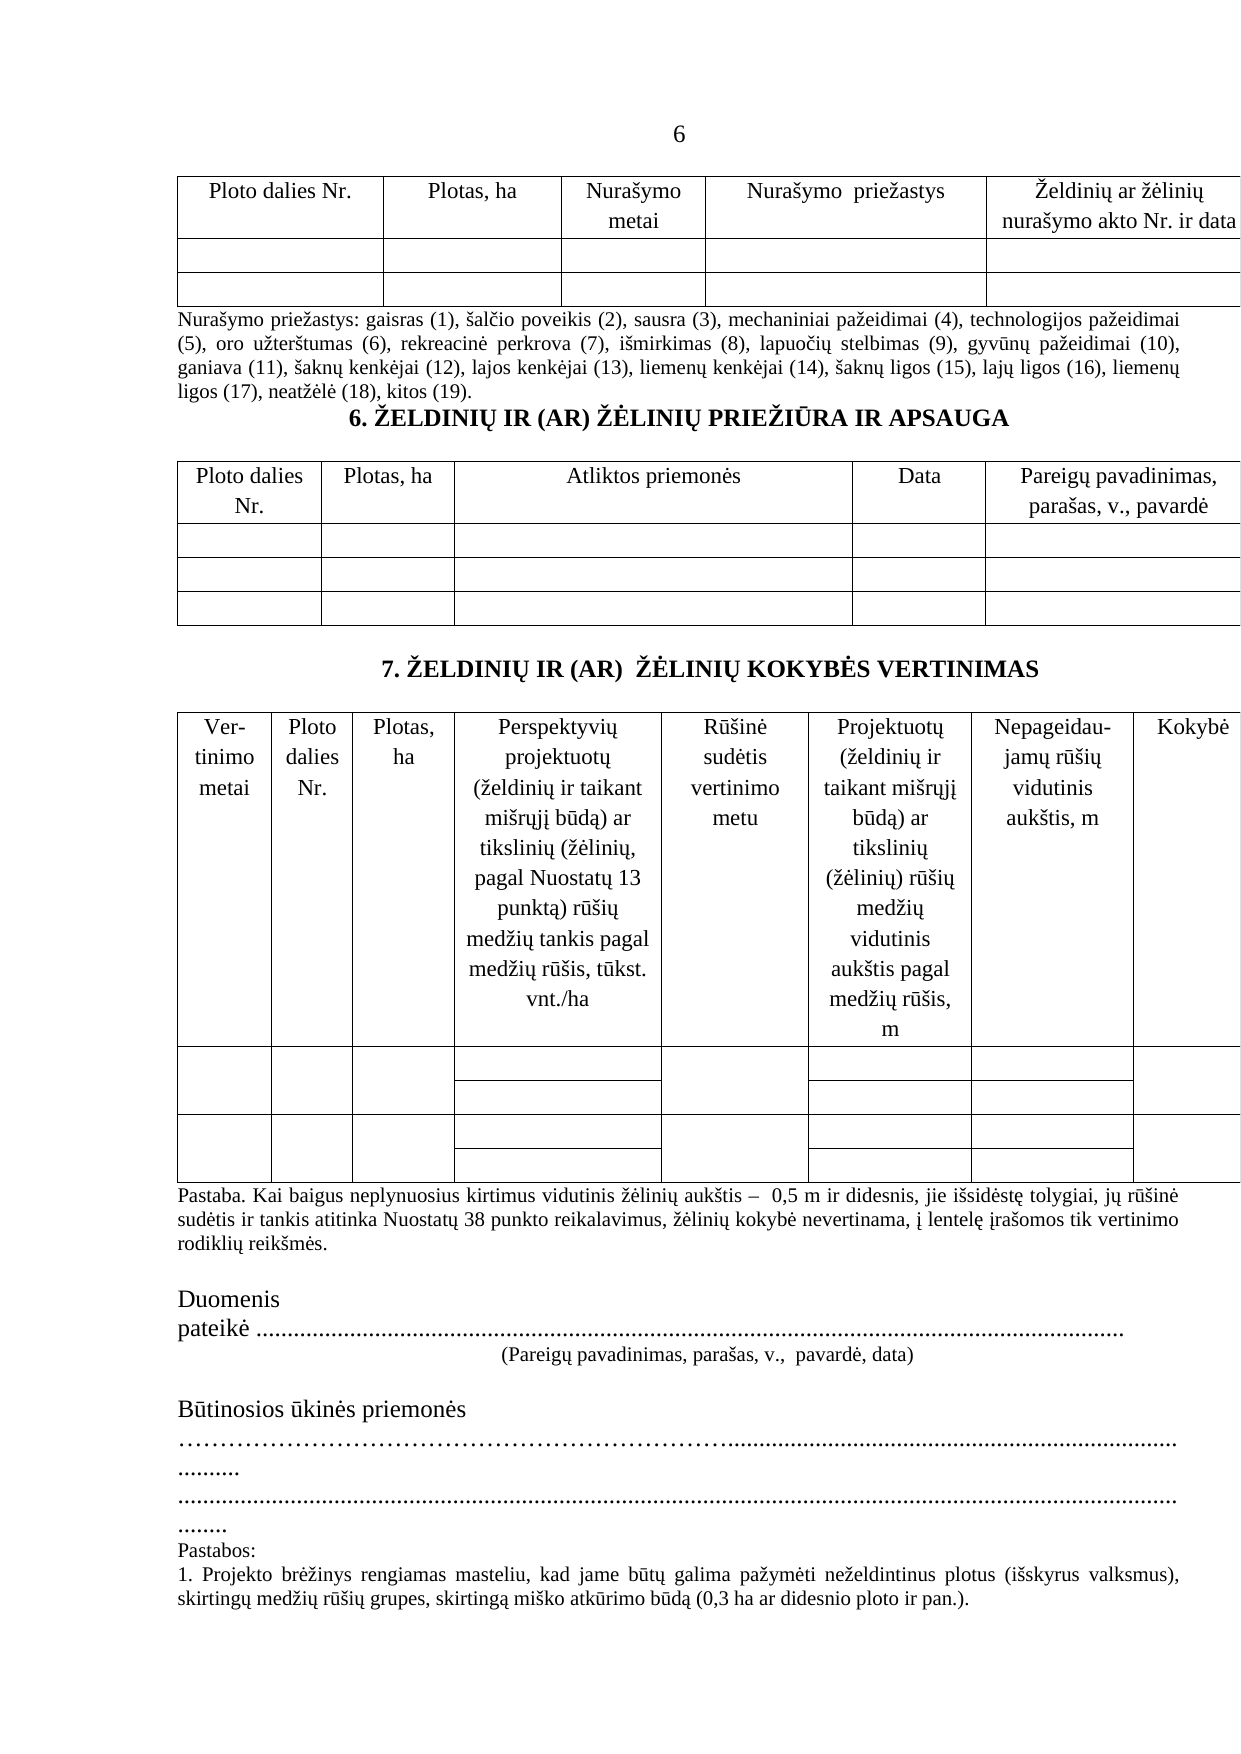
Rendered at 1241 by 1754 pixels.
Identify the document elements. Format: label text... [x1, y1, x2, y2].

table_header Atliktos priemonės [455, 462, 852, 523]
text 6. ŽELDINIŲ IR (AR) ŽĖLINIŲ PRIEŽIŪRA IR APSAUGA [177, 403, 1181, 432]
table_header Perspektyvių projektuotų (želdinių ir taikant mišrųjį būdą) ar tikslinių (žėlinių, pagal Nuostatų 13 punktą) rūšių medžių tankis pagal medžių rūšis, tūkst. vnt./ha [455, 713, 661, 1046]
table_cell [972, 1149, 1133, 1182]
text 1. Projekto brėžinys rengiamas masteliu, kad jame būtų galima pažymėti neželdintinus plotus (išskyrus valksmus), skirtingų medžių rūšių grupes, skirtingą miško atkūrimo būdą (0,3 ha ar didesnio ploto ir pan.). [177, 1562, 1181, 1610]
table_header Projektuotų (želdinių ir taikant mišrųjį būdą) ar tikslinių (žėlinių) rūšių medžių vidutinis aukštis pagal medžių rūšis, m [809, 713, 971, 1046]
table_header Nurašymo priežastys [706, 177, 986, 238]
table_cell [562, 239, 705, 272]
table_cell [986, 592, 1240, 625]
table_cell [178, 1047, 271, 1114]
table_cell [322, 558, 454, 591]
text 7. ŽELDINIŲ IR (AR) ŽĖLINIŲ KOKYBĖS VERTINIMAS [177, 654, 1181, 683]
table_cell [178, 239, 383, 272]
table_header Rūšinė sudėtis vertinimo metu [662, 713, 808, 1046]
text Duomenis pateikė ........................................................................................................................................... [177, 1284, 1181, 1342]
table_cell [1134, 1047, 1240, 1114]
text Pastaba. Kai baigus neplynuosius kirtimus vidutinis žėlinių aukštis – 0,5 m ir didesnis, jie išsidėstę tolygiai, jų rūšinė sudėtis ir tankis atitinka Nuostatų 38 punkto reikalavimus, žėlinių kokybė nevertinama, į lentelę įrašomos tik vertinimo rodiklių reikšmės. [177, 1183, 1181, 1255]
table_header Ploto dalies Nr. [272, 713, 352, 1046]
table_cell [384, 239, 561, 272]
table_cell [662, 1047, 808, 1114]
table_header Ploto dalies Nr. [178, 462, 321, 523]
table_cell [455, 558, 852, 591]
table_cell [706, 273, 986, 306]
table_header Nurašymo metai [562, 177, 705, 238]
table_cell [178, 592, 321, 625]
table_cell [809, 1149, 971, 1182]
table_cell [972, 1081, 1133, 1114]
table_cell [706, 239, 986, 272]
table_cell [384, 273, 561, 306]
table_cell [853, 524, 985, 557]
table_cell [178, 524, 321, 557]
table_cell [662, 1115, 808, 1182]
table_cell [455, 1149, 661, 1182]
text Nurašymo priežastys: gaisras (1), šalčio poveikis (2), sausra (3), mechaniniai pažeidimai (4), technologijos pažeidimai (5), oro užterštumas (6), rekreacinė perkrova (7), išmirkimas (8), lapuočių stelbimas (9), gyvūnų pažeidimai (10), ganiava (11), šaknų kenkėjai (12), lajos kenkėjai (13), liemenų kenkėjai (14), šaknų ligos (15), lajų ligos (16), liemenų ligos (17), neatžėlė (18), kitos (19). [177, 307, 1181, 403]
table_cell [272, 1047, 352, 1114]
table_cell [322, 524, 454, 557]
table_cell [322, 592, 454, 625]
table_header Ver-tinimo metai [178, 713, 271, 1046]
table_cell [809, 1115, 971, 1148]
table_header Plotas, ha [322, 462, 454, 523]
table_cell [178, 273, 383, 306]
table_cell [455, 1115, 661, 1148]
table_cell [353, 1115, 454, 1182]
table_cell [986, 558, 1240, 591]
table_cell [353, 1047, 454, 1114]
table_cell [455, 592, 852, 625]
table_cell [972, 1047, 1133, 1080]
table_cell [562, 273, 705, 306]
table_header Kokybė [1134, 713, 1240, 1046]
table_cell [809, 1081, 971, 1114]
table_cell [455, 1081, 661, 1114]
table_cell [455, 524, 852, 557]
table_cell [853, 592, 985, 625]
table_cell [809, 1047, 971, 1080]
table_header Ploto dalies Nr. [178, 177, 383, 238]
table_header Pareigų pavadinimas, parašas, v., pavardė [986, 462, 1240, 523]
text Būtinosios ūkinės priemonės ………………………………………………………….................................................................................. [177, 1394, 1181, 1481]
table_cell [987, 273, 1240, 306]
table_cell [853, 558, 985, 591]
table_cell [986, 524, 1240, 557]
table_cell [455, 1047, 661, 1080]
table_header Data [853, 462, 985, 523]
table_cell [1134, 1115, 1240, 1182]
table_cell [178, 1115, 271, 1182]
table_header Nepageidau-jamų rūšių vidutinis aukštis, m [972, 713, 1133, 1046]
text Pastabos: [177, 1538, 1137, 1562]
table_header Plotas, ha [353, 713, 454, 1046]
table_cell [178, 558, 321, 591]
table_cell [987, 239, 1240, 272]
table_cell [972, 1115, 1133, 1148]
table_header Plotas, ha [384, 177, 561, 238]
text ........................................................................................................................................................................ [177, 1481, 1181, 1538]
table_header Želdinių ar žėlinių nurašymo akto Nr. ir data [987, 177, 1240, 238]
table_cell [272, 1115, 352, 1182]
text (Pareigų pavadinimas, parašas, v., pavardė, data) [327, 1342, 1181, 1366]
